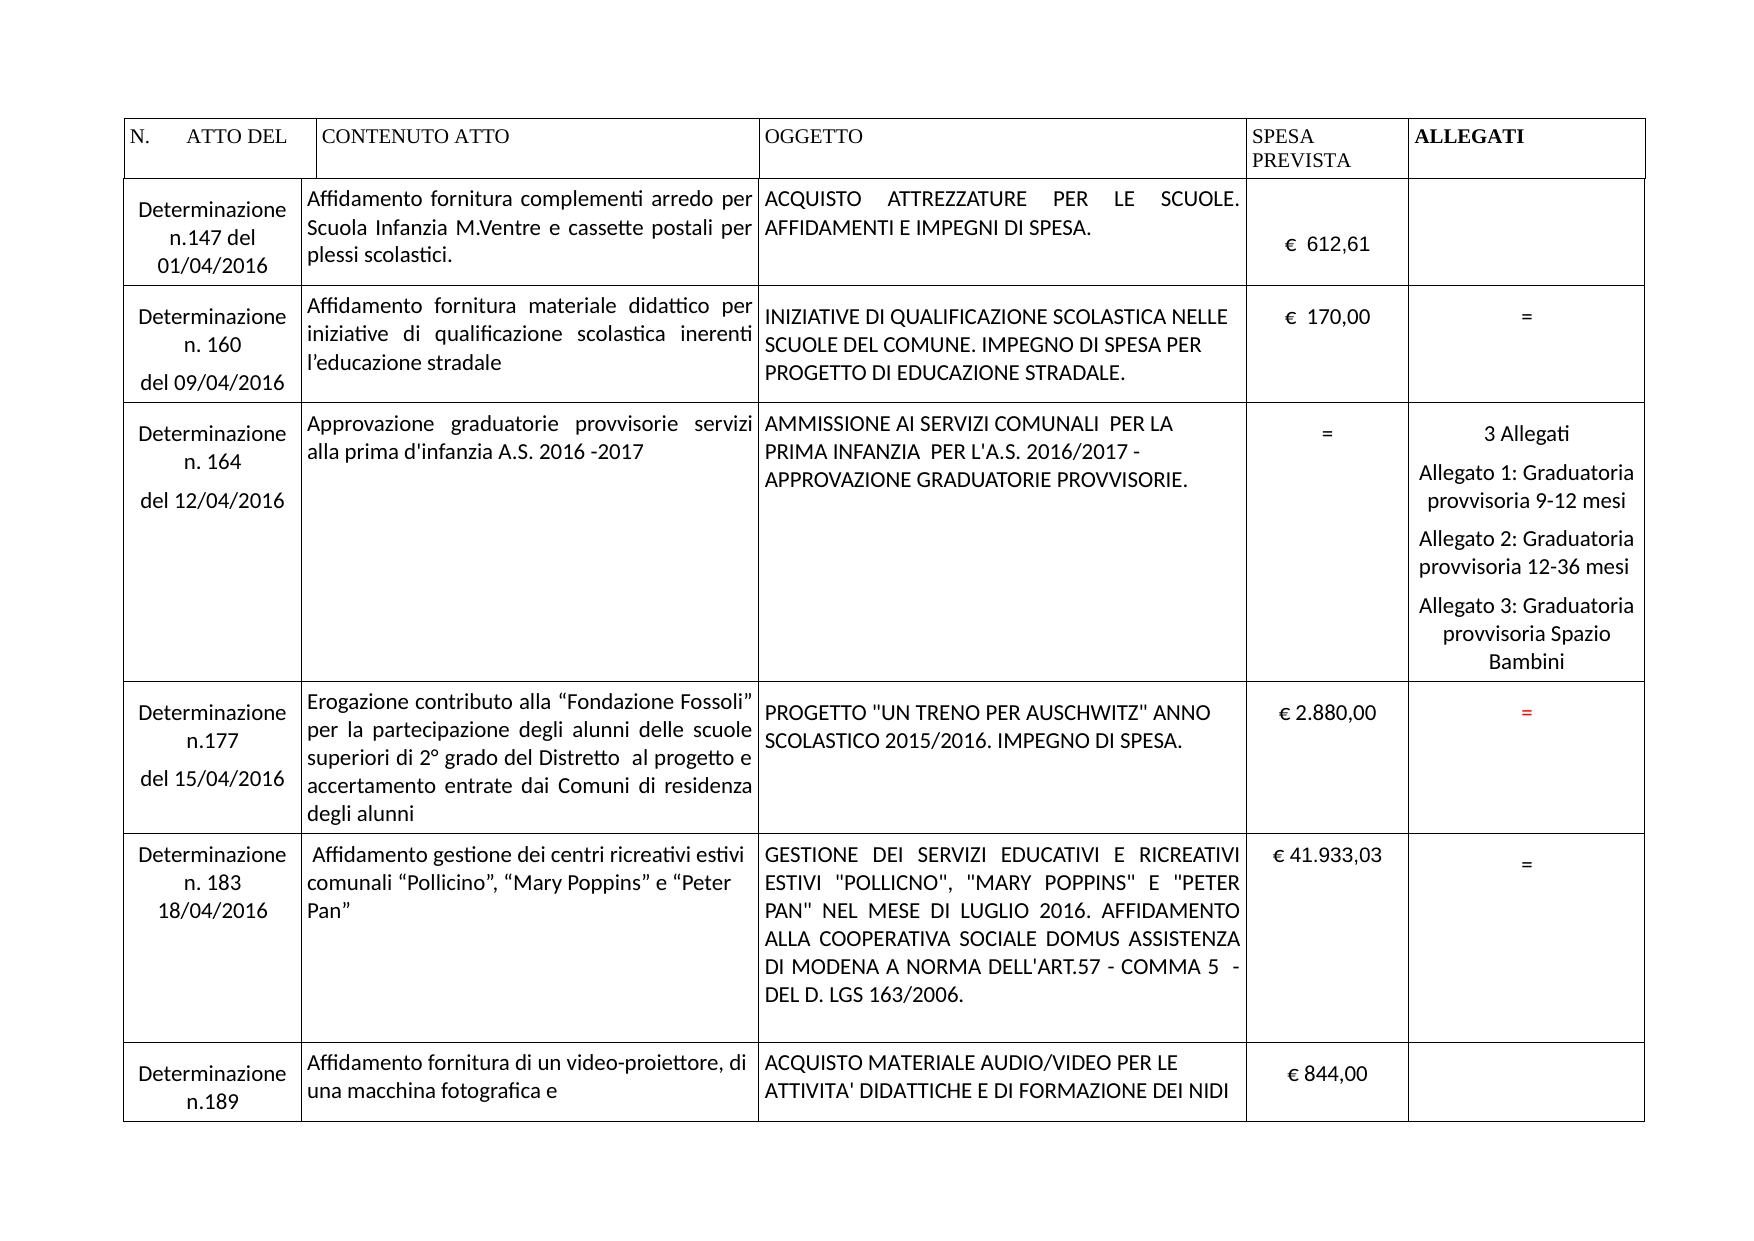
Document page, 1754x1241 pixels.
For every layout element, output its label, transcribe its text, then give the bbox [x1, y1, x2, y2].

table_cell Determinazione n.147 del 01/04/2016 [124, 179, 301, 285]
table_cell [1409, 1043, 1644, 1121]
table_header ALLEGATI [1409, 119, 1645, 178]
table_cell € 844,00 [1247, 1043, 1408, 1121]
table_cell Affidamento fornitura di un video-proiettore, di una macchina fotografica e [302, 1043, 758, 1121]
table_cell INIZIATIVE DI QUALIFICAZIONE SCOLASTICA NELLE SCUOLE DEL COMUNE. IMPEGNO DI SPESA PER PROGETTO DI EDUCAZIONE STRADALE. [759, 286, 1246, 402]
table_cell Affidamento fornitura materiale didattico per iniziative di qualificazione scolastica inerenti l’educazione stradale [302, 286, 758, 402]
table_cell Approvazione graduatorie provvisorie servizi alla prima d'infanzia A.S. 2016 -2017 [302, 403, 758, 681]
table_cell = [1409, 286, 1644, 402]
table_cell € 41.933,03 [1247, 834, 1408, 1042]
table_header CONTENUTO ATTO [317, 119, 759, 178]
table_cell € 2.880,00 [1247, 682, 1408, 833]
table_cell Determinazione n. 164 del 12/04/2016 [124, 403, 301, 681]
table_cell € 612,61 [1247, 179, 1408, 285]
table_cell Determinazione n.189 [124, 1043, 301, 1121]
table_cell GESTIONE DEI SERVIZI EDUCATIVI E RICREATIVI ESTIVI "POLLICNO", "MARY POPPINS" E "PETER PAN" NEL MESE DI LUGLIO 2016. AFFIDAMENTO ALLA COOPERATIVA SOCIALE DOMUS ASSISTENZA DI MODENA A NORMA DELL'ART.57 - COMMA 5 - DEL D. LGS 163/2006. [759, 834, 1246, 1042]
table_cell Affidamento gestione dei centri ricreativi estivi comunali “Pollicino”, “Mary Poppins” e “Peter Pan” [302, 834, 758, 1042]
table_cell Erogazione contributo alla “Fondazione Fossoli” per la partecipazione degli alunni delle scuole superiori di 2° grado del Distretto al progetto e accertamento entrate dai Comuni di residenza degli alunni [302, 682, 758, 833]
table_cell [1409, 179, 1644, 285]
table_cell = [1247, 403, 1408, 681]
table_cell € 170,00 [1247, 286, 1408, 402]
table_cell Affidamento fornitura complementi arredo per Scuola Infanzia M.Ventre e cassette postali per plessi scolastici. [302, 179, 758, 285]
table_cell Determinazione n.177 del 15/04/2016 [124, 682, 301, 833]
table_cell 3 Allegati Allegato 1: Graduatoria provvisoria 9-12 mesi Allegato 2: Graduatoria provvisoria 12-36 mesi Allegato 3: Graduatoria provvisoria Spazio Bambini [1409, 403, 1644, 681]
table_cell = [1409, 834, 1644, 1042]
table_header SPESA PREVISTA [1247, 119, 1408, 178]
table_cell Determinazione n. 183 18/04/2016 [124, 834, 301, 1042]
table_cell AMMISSIONE AI SERVIZI COMUNALI PER LA PRIMA INFANZIA PER L'A.S. 2016/2017 - APPROVAZIONE GRADUATORIE PROVVISORIE. [759, 403, 1246, 681]
table_cell ACQUISTO ATTREZZATURE PER LE SCUOLE. AFFIDAMENTI E IMPEGNI DI SPESA. [759, 179, 1246, 285]
table_header N. ATTO DEL [125, 119, 316, 178]
table_cell Determinazione n. 160 del 09/04/2016 [124, 286, 301, 402]
table_cell ACQUISTO MATERIALE AUDIO/VIDEO PER LE ATTIVITA' DIDATTICHE E DI FORMAZIONE DEI NIDI [759, 1043, 1246, 1121]
table_header OGGETTO [760, 119, 1246, 178]
table_cell = [1409, 682, 1644, 833]
table_cell PROGETTO "UN TRENO PER AUSCHWITZ" ANNO SCOLASTICO 2015/2016. IMPEGNO DI SPESA. [759, 682, 1246, 833]
